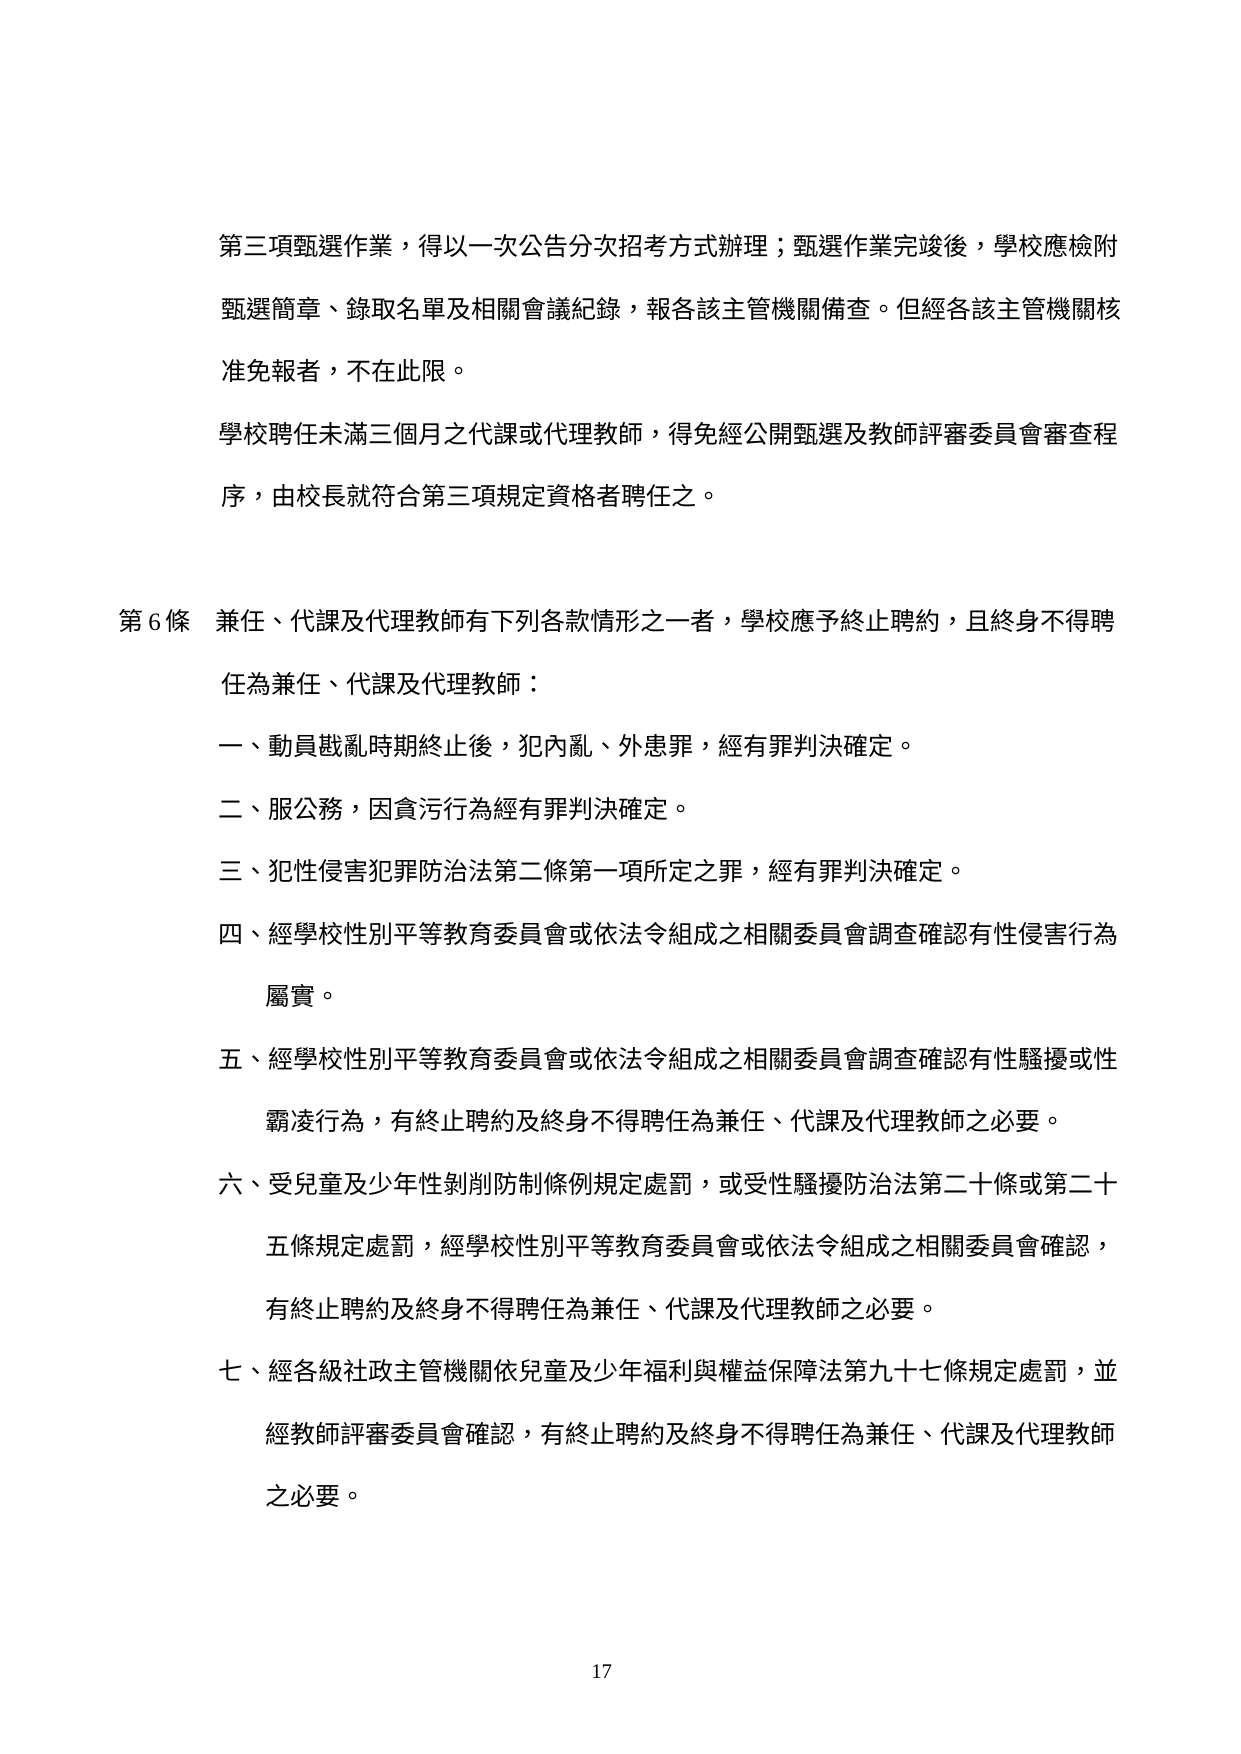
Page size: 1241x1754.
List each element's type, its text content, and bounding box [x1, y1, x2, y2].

text 四、經學校性別平等教育委員會或依法令組成之相關委員會調查確認有性侵害行為屬實。 [218, 891, 1122, 1016]
text 七、經各級社政主管機關依兒童及少年福利與權益保障法第九十七條規定處罰，並經教師評審委員會確認，有終止聘約及終身不得聘任為兼任、代課及代理教師之必要。 [218, 1328, 1122, 1516]
text 五、經學校性別平等教育委員會或依法令組成之相關委員會調查確認有性騷擾或性霸凌行為，有終止聘約及終身不得聘任為兼任、代課及代理教師之必要。 [218, 1016, 1122, 1141]
text 二、服公務，因貪污行為經有罪判決確定。 [218, 766, 1122, 828]
text 一、動員戡亂時期終止後，犯內亂、外患罪，經有罪判決確定。 [218, 703, 1122, 766]
text 六、受兒童及少年性剝削防制條例規定處罰，或受性騷擾防治法第二十條或第二十五條規定處罰，經學校性別平等教育委員會或依法令組成之相關委員會確認，有終止聘約及終身不得聘任為兼任、代課及代理教師之必要。 [218, 1141, 1122, 1328]
text 學校聘任未滿三個月之代課或代理教師，得免經公開甄選及教師評審委員會審查程序，由校長就符合第三項規定資格者聘任之。 [218, 391, 1122, 516]
text 第三項甄選作業，得以一次公告分次招考方式辦理；甄選作業完竣後，學校應檢附甄選簡章、錄取名單及相關會議紀錄，報各該主管機關備查。但經各該主管機關核准免報者，不在此限。 [218, 203, 1122, 391]
text 三、犯性侵害犯罪防治法第二條第一項所定之罪，經有罪判決確定。 [218, 828, 1122, 891]
text 第6條 兼任、代課及代理教師有下列各款情形之一者，學校應予終止聘約，且終身不得聘任為兼任、代課及代理教師： [118, 578, 1122, 703]
